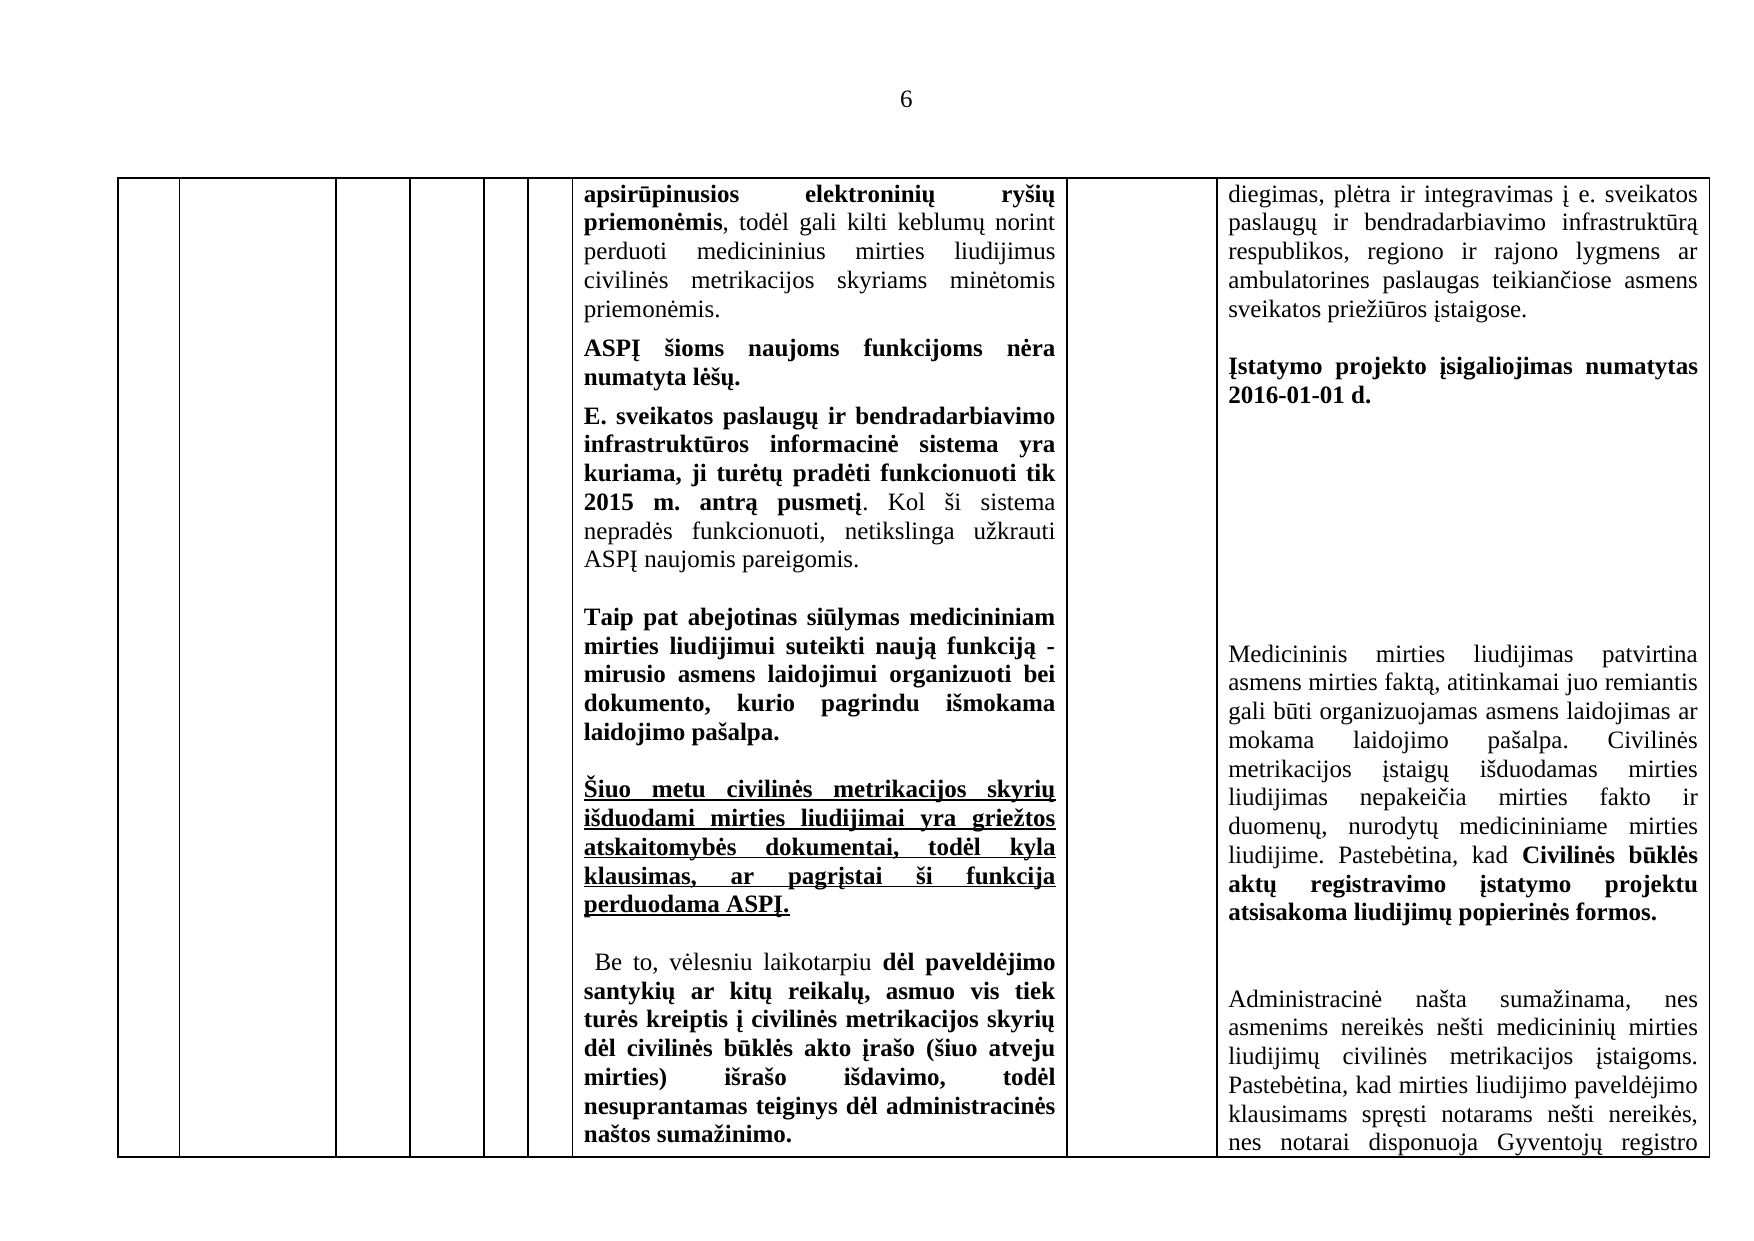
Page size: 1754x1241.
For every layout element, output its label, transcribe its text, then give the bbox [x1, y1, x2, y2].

table_cell [1068, 179, 1216, 1156]
table_cell diegimas, plėtra ir integravimas į e. sveikatos paslaugų ir bendradarbiavimo infrastruktūrą respublikos, regiono ir rajono lygmens ar ambulatorines paslaugas teikiančiose asmens sveikatos priežiūros įstaigose. Įstatymo projekto įsigaliojimas numatytas 2016-01-01 d. Medicininis mirties liudijimas patvirtina asmens mirties faktą, atitinkamai juo remiantis gali būti organizuojamas asmens laidojimas ar mokama laidojimo pašalpa. Civilinės metrikacijos įstaigų išduodamas mirties liudijimas nepakeičia mirties fakto ir duomenų, nurodytų medicininiame mirties liudijime. Pastebėtina, kad Civilinės būklės aktų registravimo įstatymo projektu atsisakoma liudijimų popierinės formos. Administracinė našta sumažinama, nes asmenims nereikės nešti medicininių mirties liudijimų civilinės metrikacijos įstaigoms. Pastebėtina, kad mirties liudijimo paveldėjimo klausimams spręsti notarams nešti nereikės, nes notarai disponuoja Gyventojų registro [1218, 179, 1709, 1156]
table_cell [180, 179, 335, 1156]
table_cell apsirūpinusios elektroninių ryšių priemonėmis, todėl gali kilti keblumų norint perduoti medicininius mirties liudijimus civilinės metrikacijos skyriams minėtomis priemonėmis. ASPĮ šioms naujoms funkcijoms nėra numatyta lėšų. E. sveikatos paslaugų ir bendradarbiavimo infrastruktūros informacinė sistema yra kuriama, ji turėtų pradėti funkcionuoti tik 2015 m. antrą pusmetį. Kol ši sistema nepradės funkcionuoti, netikslinga užkrauti ASPĮ naujomis pareigomis. Taip pat abejotinas siūlymas medicininiam mirties liudijimui suteikti naują funkciją - mirusio asmens laidojimui organizuoti bei dokumento, kurio pagrindu išmokama laidojimo pašalpa. Šiuo metu civilinės metrikacijos skyrių išduodami mirties liudijimai yra griežtos atskaitomybės dokumentai, todėl kyla klausimas, ar pagrįstai ši funkcija perduodama ASPĮ. Be to, vėlesniu laikotarpiu dėl paveldėjimo santykių ar kitų reikalų, asmuo vis tiek turės kreiptis į civilinės metrikacijos skyrių dėl civilinės būklės akto įrašo (šiuo atveju mirties) išrašo išdavimo, todėl nesuprantamas teiginys dėl administracinės naštos sumažinimo. [573, 179, 1066, 1156]
table_cell [485, 179, 527, 1156]
table_cell [337, 179, 409, 1156]
table_cell [529, 179, 572, 1156]
table_cell [119, 179, 179, 1156]
table_cell [411, 179, 483, 1156]
